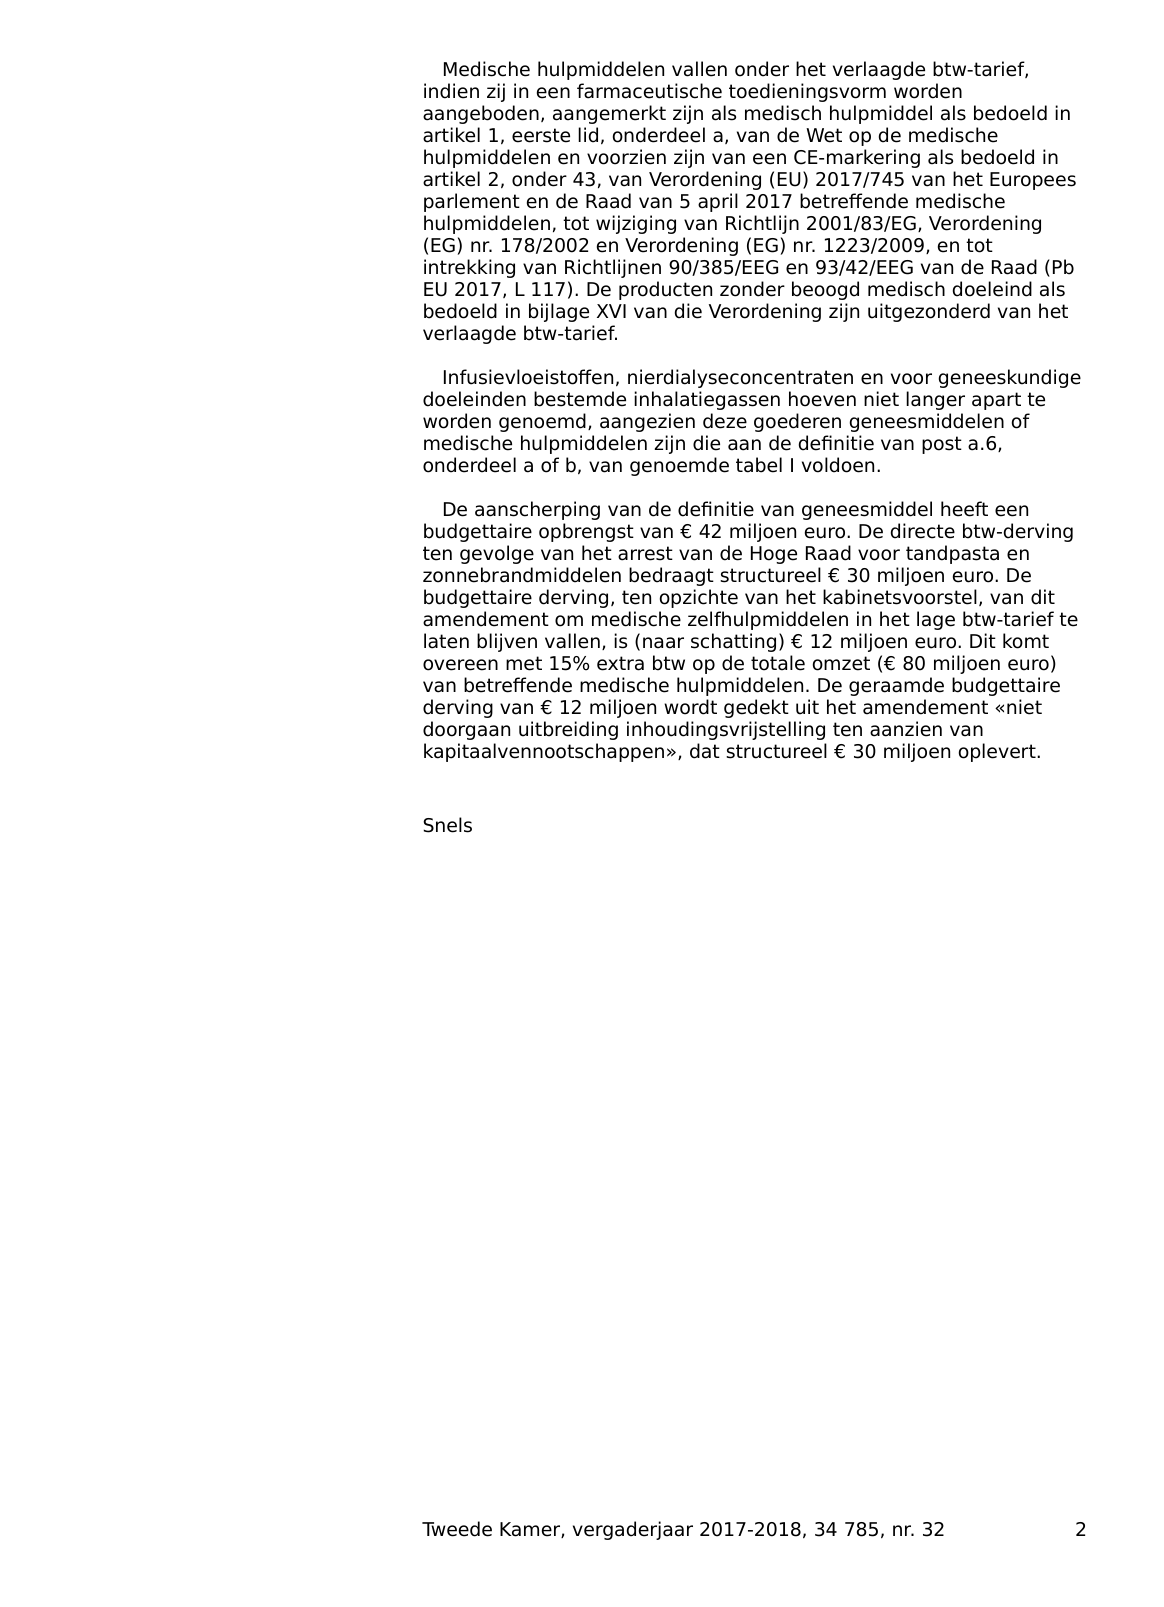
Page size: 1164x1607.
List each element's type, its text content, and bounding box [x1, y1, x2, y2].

text Medische hulpmiddelen vallen onder het verlaagde btw-tarief, indien zij in een farmaceutische toedieningsvorm worden aangeboden, aangemerkt zijn als medisch hulpmiddel als bedoeld in artikel 1, eerste lid, onderdeel a, van de Wet op de medische hulpmiddelen en voorzien zijn van een CE-markering als bedoeld in artikel 2, onder 43, van Verordening (EU) 2017/745 van het Europees parlement en de Raad van 5 april 2017 betreffende medische hulpmiddelen, tot wijziging van Richtlijn 2001/83/EG, Verordening (EG) nr. 178/2002 en Verordening (EG) nr. 1223/2009, en tot intrekking van Richtlijnen 90/385/EEG en 93/42/EEG van de Raad (Pb EU 2017, L 117). De producten zonder beoogd medisch doeleind als bedoeld in bijlage XVI van die Verordening zijn uitgezonderd van het verlaagde btw-tarief. [422, 59, 1087, 345]
text Infusievloeistoffen, nierdialyseconcentraten en voor geneeskundige doeleinden bestemde inhalatiegassen hoeven niet langer apart te worden genoemd, aangezien deze goederen geneesmiddelen of medische hulpmiddelen zijn die aan de definitie van post a.6, onderdeel a of b, van genoemde tabel I voldoen. [422, 367, 1087, 477]
text De aanscherping van de definitie van geneesmiddel heeft een budgettaire opbrengst van € 42 miljoen euro. De directe btw-derving ten gevolge van het arrest van de Hoge Raad voor tandpasta en zonnebrandmiddelen bedraagt structureel € 30 miljoen euro. De budgettaire derving, ten opzichte van het kabinetsvoorstel, van dit amendement om medische zelfhulpmiddelen in het lage btw-tarief te laten blijven vallen, is (naar schatting) € 12 miljoen euro. Dit komt overeen met 15% extra btw op de totale omzet (€ 80 miljoen euro) van betreffende medische hulpmiddelen. De geraamde budgettaire derving van € 12 miljoen wordt gedekt uit het amendement «niet doorgaan uitbreiding inhoudingsvrijstelling ten aanzien van kapitaalvennootschappen», dat structureel € 30 miljoen oplevert. [422, 499, 1087, 763]
text Snels [422, 793, 1087, 837]
